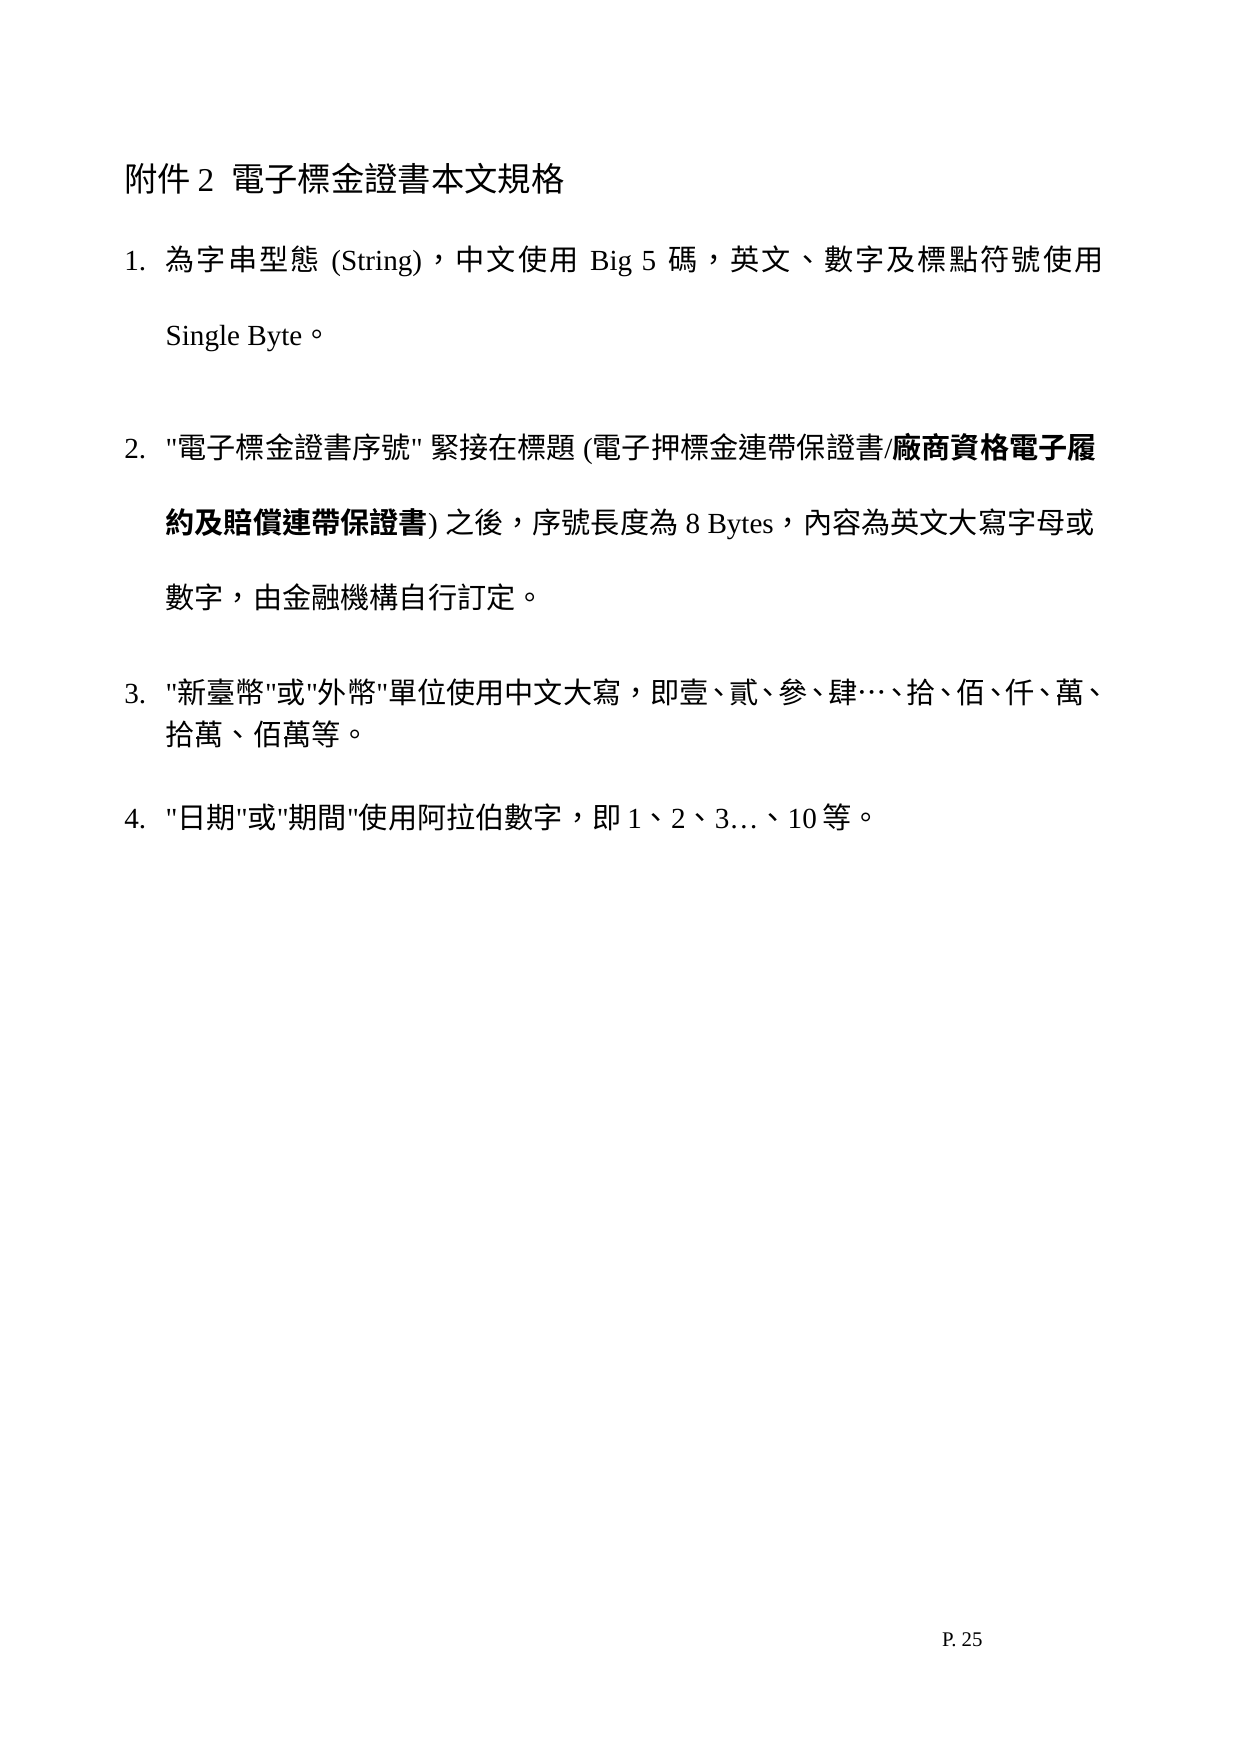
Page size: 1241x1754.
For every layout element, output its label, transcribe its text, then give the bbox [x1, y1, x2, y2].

subtitle 附件2 電子標金證書本文規格 [124, 139, 1104, 214]
list "電子標金證書序號" 緊接在標題 (電子押標金連帶保證書/廠商資格電子履約及賠償連帶保證書) 之後，序號長度為 8 Bytes，內容為英文大寫字母或數字，由金融機構自行訂定。 [124, 408, 1104, 633]
list "新臺幣"或"外幣"單位使用中文大寫，即壹、貳、參、肆…、拾、佰、仟、萬、拾萬、佰萬等。 [124, 670, 1104, 754]
list "日期"或"期間"使用阿拉伯數字，即1、2、3…、10等。 [124, 795, 1104, 837]
list 為字串型態 (String)，中文使用 Big 5 碼，英文、數字及標點符號使用 Single Byte。 [124, 220, 1104, 370]
